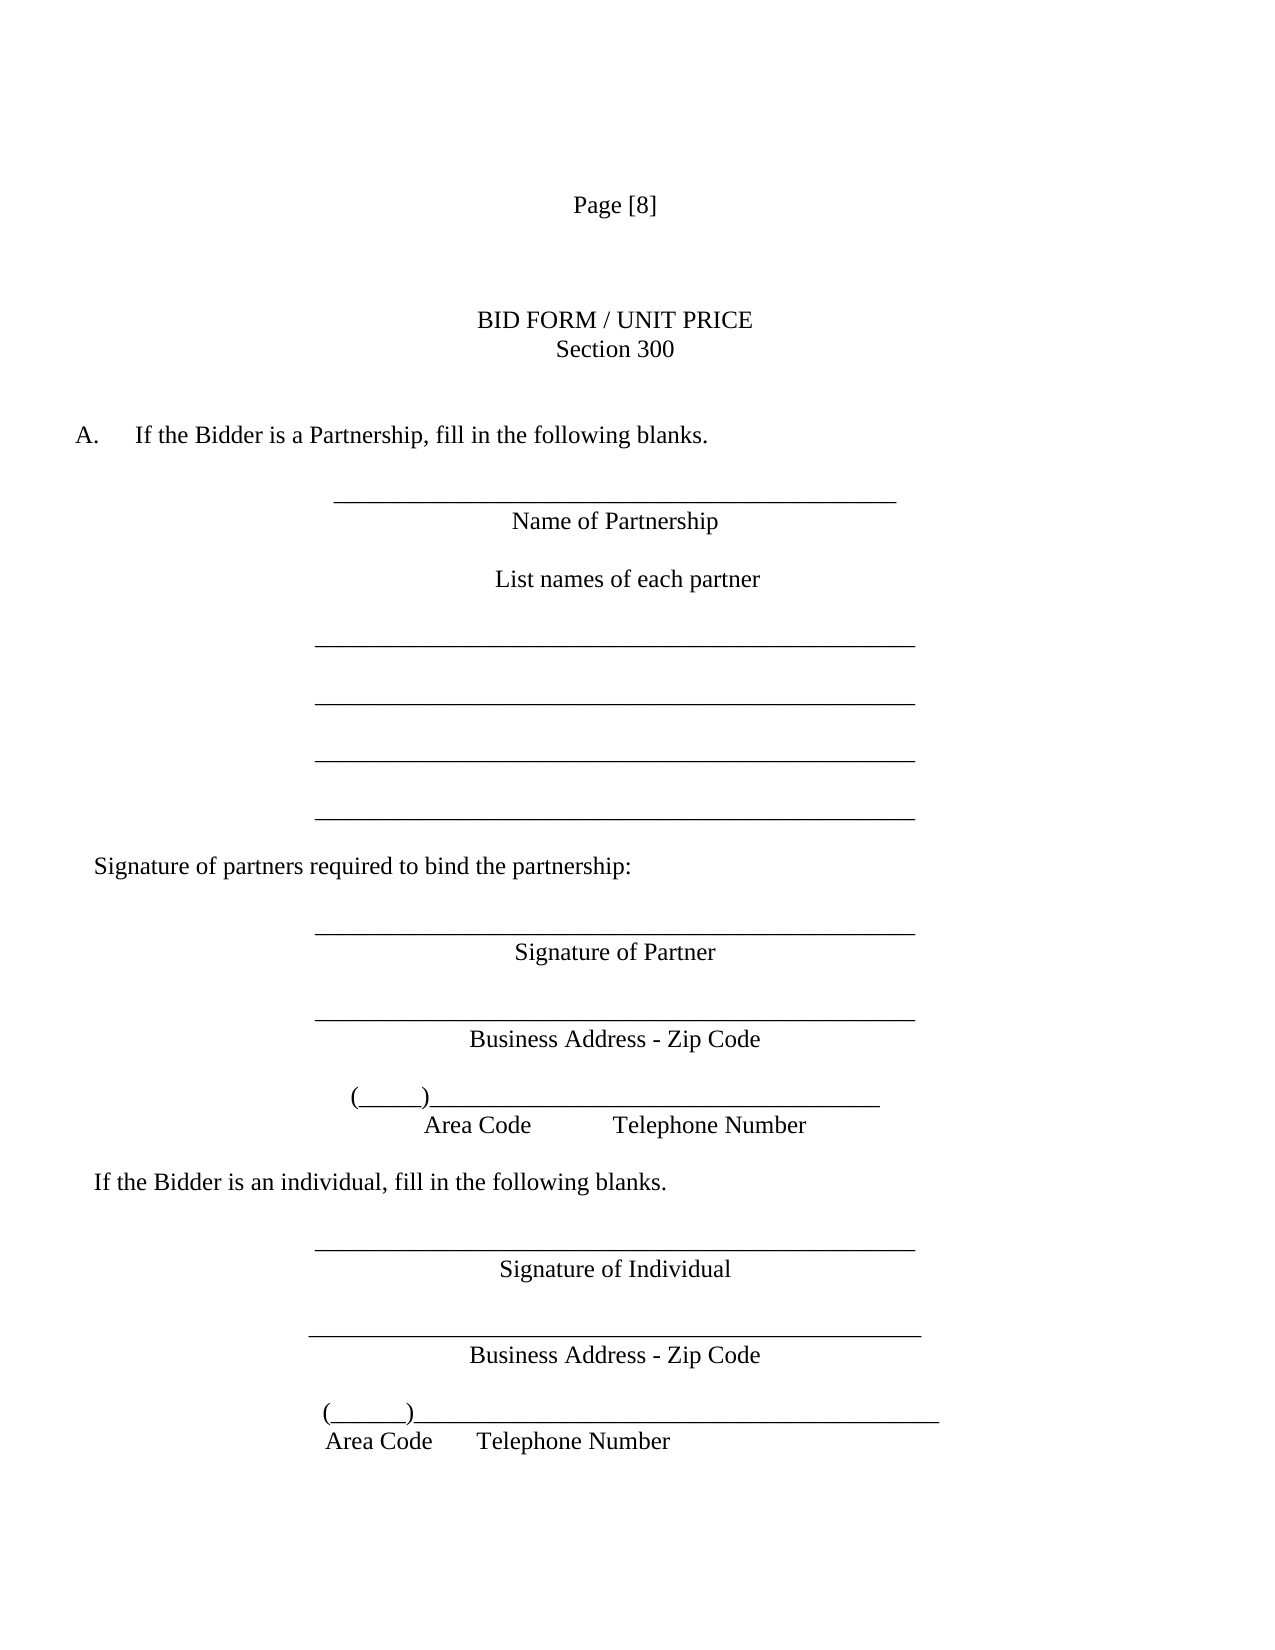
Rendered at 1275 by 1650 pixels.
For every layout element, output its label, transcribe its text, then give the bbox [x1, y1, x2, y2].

text _________________________________________________ [75, 1311, 1155, 1340]
list If the Bidder is a Partnership, fill in the following blanks. [75, 420, 1155, 449]
text ________________________________________________ [75, 679, 1155, 707]
text Name of Partnership [75, 506, 1155, 535]
text (_____)____________________________________ [75, 1081, 1155, 1110]
text Signature of Individual [75, 1254, 1155, 1282]
text ________________________________________________ [75, 909, 1155, 937]
text Section 300 [75, 334, 1155, 362]
text _____________________________________________ [75, 477, 1155, 506]
text ________________________________________________ [75, 794, 1155, 822]
text Area Code Telephone Number [75, 1110, 1155, 1139]
text Signature of Partner [75, 937, 1155, 966]
text List names of each partner [75, 564, 1155, 592]
text Area Code Telephone Number [75, 1426, 1155, 1455]
text ________________________________________________ [75, 1225, 1155, 1254]
text If the Bidder is an individual, fill in the following blanks. [75, 1167, 1155, 1196]
text Page [8] [75, 190, 1155, 219]
text ________________________________________________ [75, 995, 1155, 1024]
text Business Address - Zip Code [75, 1340, 1155, 1369]
text (______)__________________________________________ [75, 1397, 1155, 1426]
text Business Address - Zip Code [75, 1024, 1155, 1052]
text ________________________________________________ [75, 736, 1155, 765]
text BID FORM / UNIT PRICE [75, 305, 1155, 334]
text ________________________________________________ [75, 621, 1155, 650]
text Signature of partners required to bind the partnership: [75, 851, 1155, 880]
